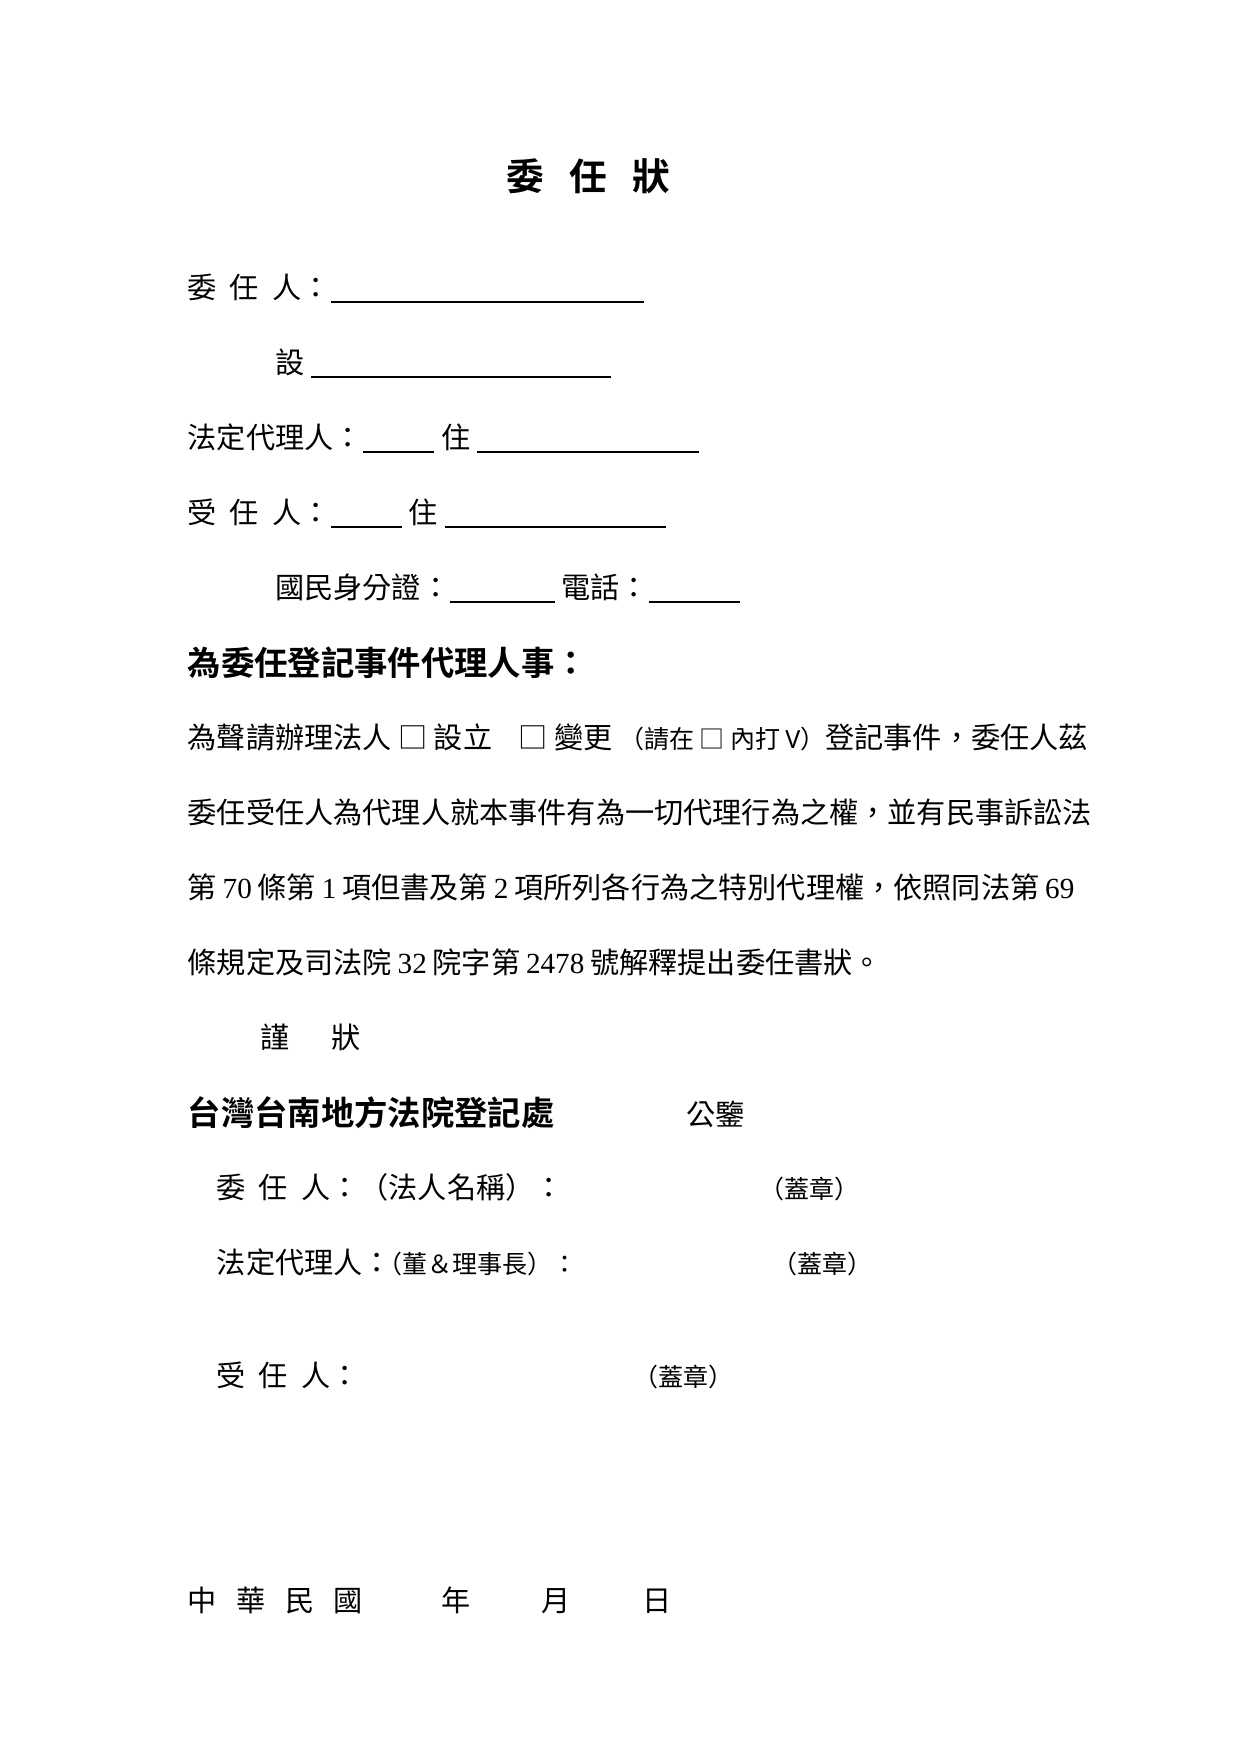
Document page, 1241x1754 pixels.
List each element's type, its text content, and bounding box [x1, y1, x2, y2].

text 委 任 人：（法人名稱）： （蓋章） [187, 1149, 1125, 1224]
text 為聲請辦理法人 □ 設立 □ 變更 （請在 □ 內打V）登記事件，委任人茲委任受任人為代理人就本事件有為一切代理行為之權，並有民事訴訟法第70條第1項但書及第2項所列各行為之特別代理權，依照同法第69條規定及司法院32院字第2478號解釋提出委任書狀。 [187, 699, 1106, 999]
text 為委任登記事件代理人事： [187, 624, 1053, 699]
text 台灣台南地方法院登記處 公鑒 [187, 1074, 1053, 1149]
text 受 任 人： （蓋章） [187, 1336, 1125, 1411]
text 法定代理人：（董＆理事長）： （蓋章） [187, 1224, 1125, 1299]
text 法定代理人： 住 [187, 399, 1053, 474]
text 委 任 人： [187, 249, 1053, 324]
text 謹 狀 [187, 999, 1053, 1074]
text 受 任 人： 住 [187, 474, 1053, 549]
text 國民身分證： 電話： [187, 549, 1053, 624]
text 設 [187, 324, 1053, 399]
text 中 華 民 國 年 月 日 [187, 1561, 1053, 1636]
text 委 任 狀 [187, 136, 1053, 211]
